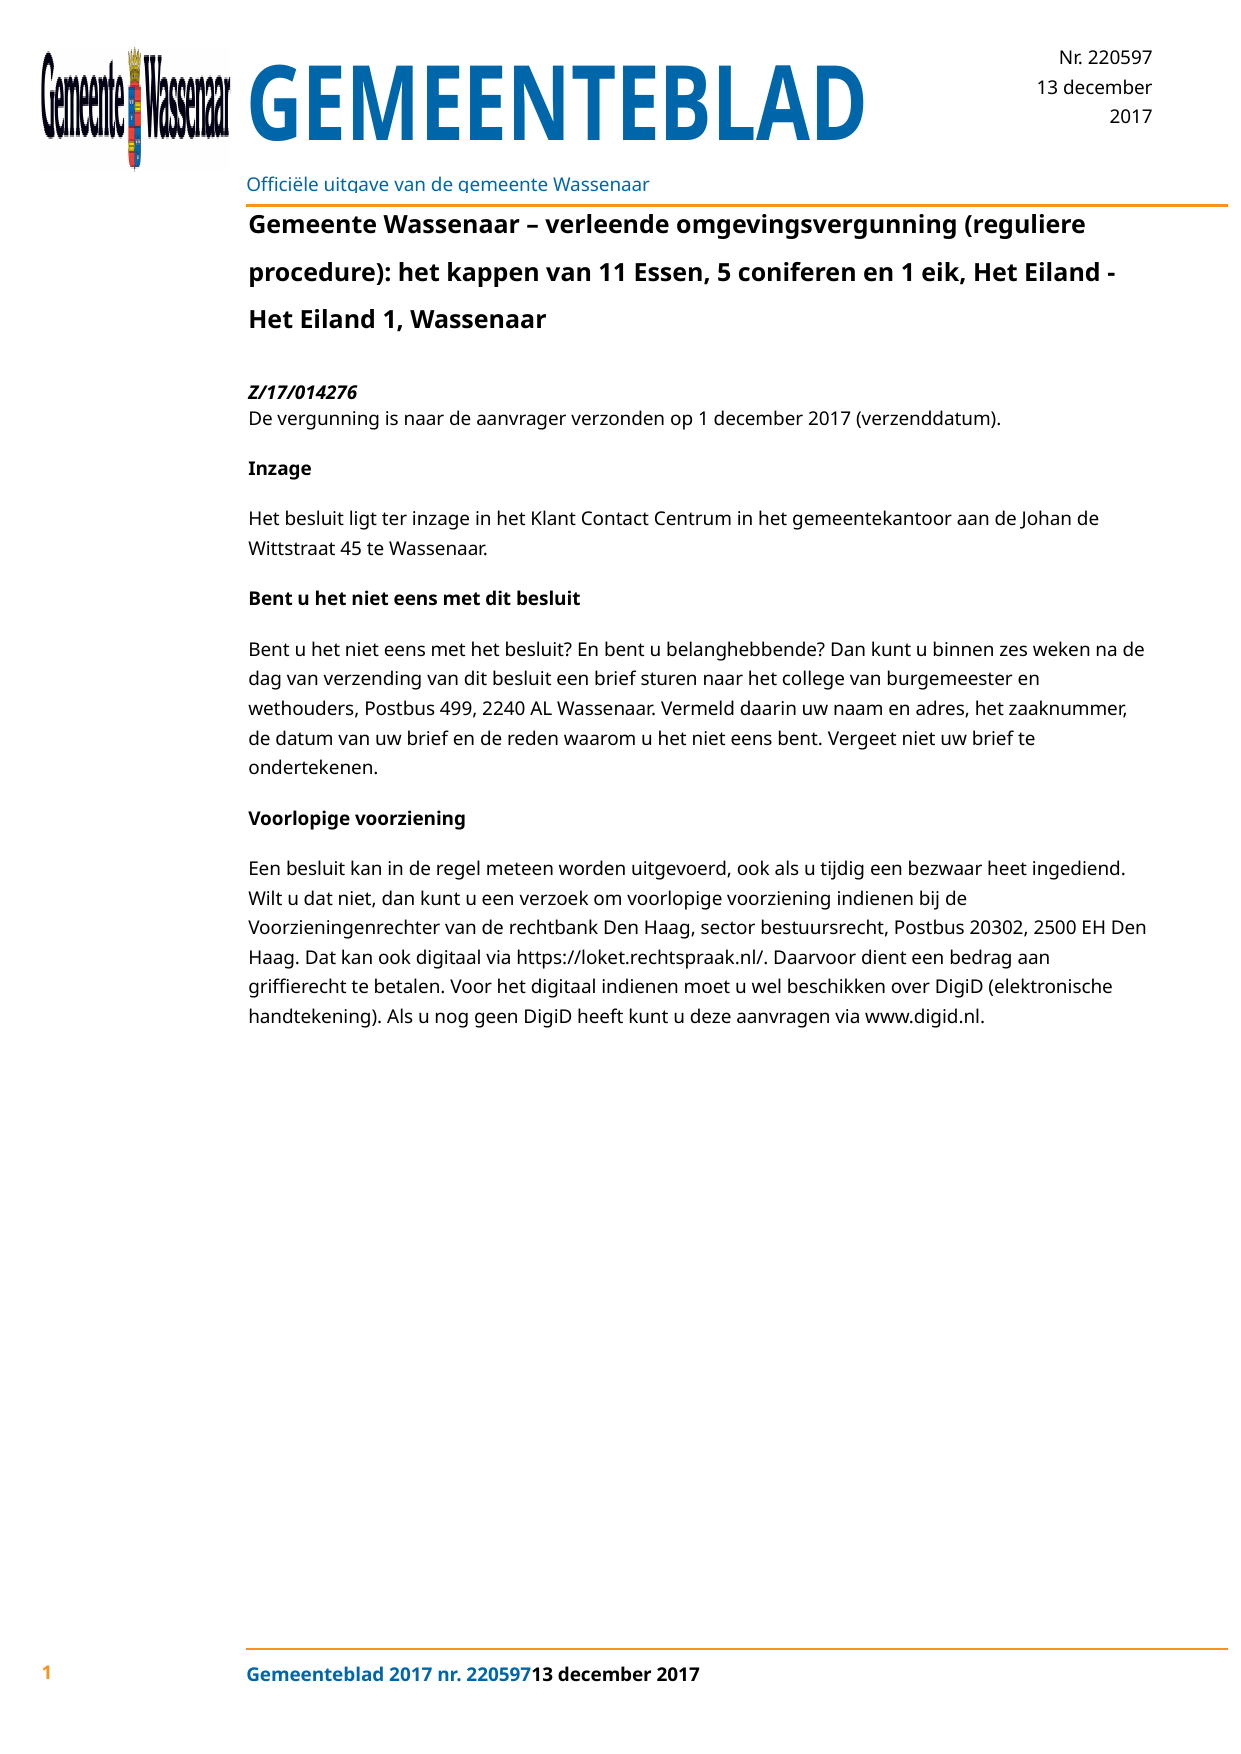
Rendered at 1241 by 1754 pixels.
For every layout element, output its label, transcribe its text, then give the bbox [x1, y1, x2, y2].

text Inzage [248, 455, 1152, 481]
text Het besluit ligt ter inzage in het Klant Contact Centrum in het gemeentekantoor aan de Johan de Wittstraat 45 te Wassenaar. [248, 506, 1152, 561]
text Bent u het niet eens met het besluit? En bent u belanghebbende? Dan kunt u binnen zes weken na de dag van verzending van dit besluit een brief sturen naar het college van burgemeester en wethouders, Postbus 499, 2240 AL Wassenaar. Vermeld daarin uw naam en adres, het zaaknummer, de datum van uw brief en de reden waarom u het niet eens bent. Vergeet niet uw brief te ondertekenen. [248, 636, 1152, 780]
text Bent u het niet eens met dit besluit [248, 586, 1152, 611]
text Voorlopige voorziening [248, 805, 1152, 831]
picture [41, 47, 231, 172]
text Gemeente Wassenaar – verleende omgevingsvergunning (reguliere procedure): het kappen van 11 Essen, 5 coniferen en 1 eik, Het Eiland - Het Eiland 1, Wassenaar [248, 207, 1152, 336]
text De vergunning is naar de aanvrager verzonden op 1 december 2017 (verzenddatum). [248, 405, 1152, 431]
text Een besluit kan in de regel meteen worden uitgevoerd, ook als u tijdig een bezwaar heet ingediend. Wilt u dat niet, dan kunt u een verzoek om voorlopige voorziening indienen bij de Voorzieningenrechter van de rechtbank Den Haag, sector bestuursrecht, Postbus 20302, 2500 EH Den Haag. Dat kan ook digitaal via https://loket.rechtspraak.nl/. Daarvoor dient een bedrag aan griffierecht te betalen. Voor het digitaal indienen moet u wel beschikken over DigiD (elektronische handtekening). Als u nog geen DigiD heeft kunt u deze aanvragen via www.digid.nl. [248, 855, 1152, 1029]
text Z/17/014276 [248, 379, 1152, 405]
